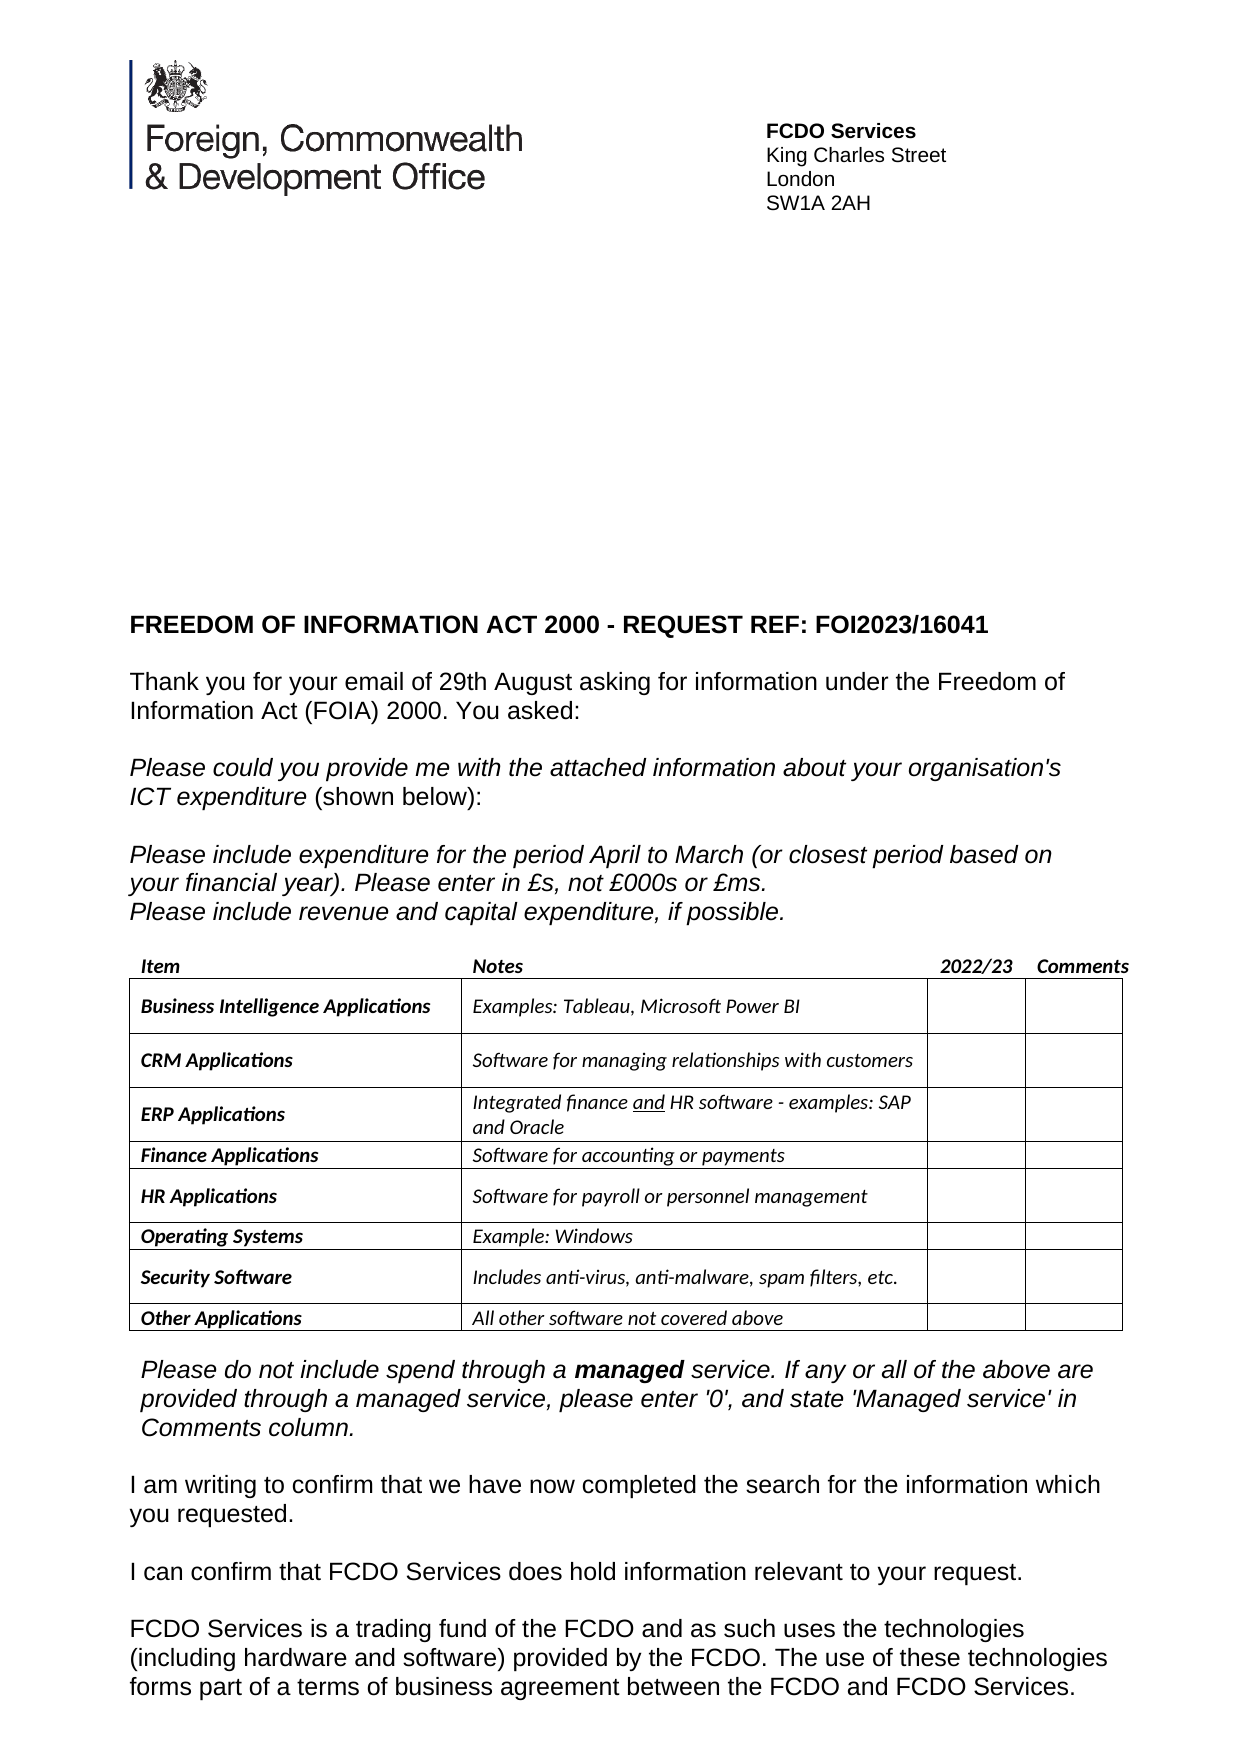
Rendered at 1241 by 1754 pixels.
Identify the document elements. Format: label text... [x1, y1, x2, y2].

table_cell [1026, 1304, 1122, 1330]
table_header [461, 926, 927, 951]
table_cell [1026, 1142, 1122, 1168]
table_cell Item [129, 951, 461, 978]
table_cell Software for accounting or payments [462, 1142, 927, 1168]
table_cell [928, 1034, 1025, 1087]
table_cell [1026, 1223, 1122, 1249]
table_cell [1026, 1034, 1122, 1087]
table_cell All other software not covered above [462, 1304, 927, 1330]
table_cell Please do not include spend through a managed service. If any or all of the above are provided through a managed service, please enter '0', and state 'Managed service' in Comments column. [129, 1356, 1122, 1442]
table_cell [755, 293, 1122, 361]
table_header [151, 94, 162, 103]
table_cell [118, 293, 754, 581]
table_cell [1026, 1250, 1122, 1303]
table_cell Example: Windows [462, 1223, 927, 1249]
table_header [928, 926, 1026, 951]
table_cell [894, 409, 1122, 433]
table_cell Business Intelligence Applications [130, 979, 461, 1032]
table_cell [755, 462, 1122, 581]
table_cell [928, 1223, 1025, 1249]
table_header [185, 86, 193, 96]
table_cell [928, 1169, 1025, 1222]
table_cell [1026, 1088, 1122, 1141]
table_cell [755, 385, 894, 409]
table_cell [1026, 1169, 1122, 1222]
table_cell FCDO Services King Charles Street London SW1A 2AH [755, 119, 1122, 221]
table_cell [755, 433, 894, 462]
table_cell Other Applications [130, 1304, 461, 1330]
table_cell [461, 1331, 927, 1356]
table_cell HR Applications [130, 1169, 461, 1222]
table_header [187, 93, 199, 104]
table_cell 2022/23 [928, 951, 1026, 978]
table_cell [928, 1250, 1025, 1303]
table_cell Finance Applications [130, 1142, 461, 1168]
table_cell [755, 409, 894, 433]
table_cell CRM Applications [130, 1034, 461, 1087]
table_cell [894, 385, 1122, 409]
table_cell [941, 361, 1122, 385]
table_cell [129, 1331, 461, 1356]
table_cell ERP Applications [130, 1088, 461, 1141]
table_header [118, 61, 754, 293]
table_cell Operating Systems [130, 1223, 461, 1249]
table_cell [1026, 979, 1122, 1032]
table_cell [928, 1304, 1025, 1330]
table_header [1026, 926, 1122, 951]
table_cell [928, 1088, 1025, 1141]
table_cell [1026, 1331, 1122, 1356]
table_cell [928, 979, 1025, 1032]
table_header [755, 61, 1122, 119]
table_cell Security Software [130, 1250, 461, 1303]
table_cell Includes anti-virus, anti-malware, spam filters, etc. [462, 1250, 927, 1303]
table_header [129, 926, 461, 951]
table_cell [755, 361, 941, 385]
table_cell Software for payroll or personnel management [462, 1169, 927, 1222]
table_cell Notes [461, 951, 927, 978]
table_cell Software for managing relationships with customers [462, 1034, 927, 1087]
table_cell [928, 1331, 1026, 1356]
table_cell Comments [1026, 951, 1122, 978]
table_cell [928, 1142, 1025, 1168]
table_header [165, 97, 174, 108]
table_cell FREEDOM OF INFORMATION ACT 2000 - REQUEST REF: FOI2023/16041 Thank you for your email of 29th August asking for information under the Freedom of Information Act (FOIA) 2000. You asked: Please could you provide me with the attached information about your organisation's ICT expenditure (shown below): Please include expenditure for the period April to March (or closest period based on your financial year). Please enter in £s, not £000s or £ms. Please include revenue and capital expenditure, if possible. I am writing to confirm that we have now completed the search for the information which you requested. I can confirm that FCDO Services does hold information relevant to your request. FCDO Services is a trading fund of the FCDO and as such uses the technologies (including hardware and software) provided by the FCDO. The use of these technologies forms part of a terms of business agreement between the FCDO and FCDO Services. There are some exceptions to this, as we do procure software ourselves. Details of FCDO Services ICT interests are withheld under Section 31(1)(a) of the Freedom of Information Act. The exemption in section 31(1)(a) is designed to cover all aspects of the prevention and detection of crime. Please see below for further details on Section 31. Section 31 Section 31(1) is a qualified exemption, which means that it is subject to a public interest test. We acknowledge the public interest in openness and transparency. However, disclosure of the information requested could aid a criminal who was intent on launching an attack on the Department’s ICT systems and could expose FCDO Services to potential threats such as targeted e-crime, reveal any potential network infrastructure / cyber vulnerabilities or weaknesses and expose FCDO Services to potential threats of a criminal nature. For the reasons set out above, we have assessed that the public interest in maintaining this exemption outweighs the public interest in disclosure. Once an FOI request is answered, it is considered to be in the public domain. To promote transparency, FCDO Services may now publish the response and any material released on GOV.UK in the FOI releases section. All personal information in the letter will be removed before publishing. The copies of information being supplied to you continue to be protected by the Copyright, Designs and Patents Act 1988. You are free to use it for your own purposes, including any non-commercial research you are doing and for the purposes of news reporting. Any other re-use, for example commercial publication, would require the permission of the copyright holder. Most documents supplied by the FCDO will have been produced by government officials and will be protected by Crown Copyright. To re-use Crown Copyright documents please consult the Open Government Licence v3 on the National Archives website. Information you receive which is not subject to Crown Copyright continues to be protected by the copyright of the person, or organisation, from which the information originated. You must ensure that you gain their permission before reproducing any third party (non-Crown Copyright) information. If you would like to request a review of our decision please email us at: information.rights@fcdo.gov.uk or write to: Information Rights Unit, Foreign, Commonwealth & Development Office, Room WG.75, King Charles Street, London, SW1A 2AH. Please note you have 40 working days to do so from the date of this letter. If you are not content with the outcome of your complaint, you may then apply directly to the Information Commissioner for a decision. Generally, the Information Commissioner cannot make a decision unless you have exhausted the complaints procedure provided by the FCDO. The Information Commissioner can be contacted at: Information Commissioner's Office, Wycliffe House, Water Lane, Wilmslow, Cheshire SK9 5AF, or online at: https://ico.org.uk/make-a-complaint/ Yours sincerely, FOI Officer FCDO Services [118, 581, 1122, 1701]
table_cell Examples: Tableau, Microsoft Power BI [462, 979, 927, 1032]
table_cell [755, 221, 1122, 293]
table_cell [894, 433, 1122, 462]
table_cell Integrated finance and HR software - examples: SAP and Oracle [462, 1088, 927, 1141]
